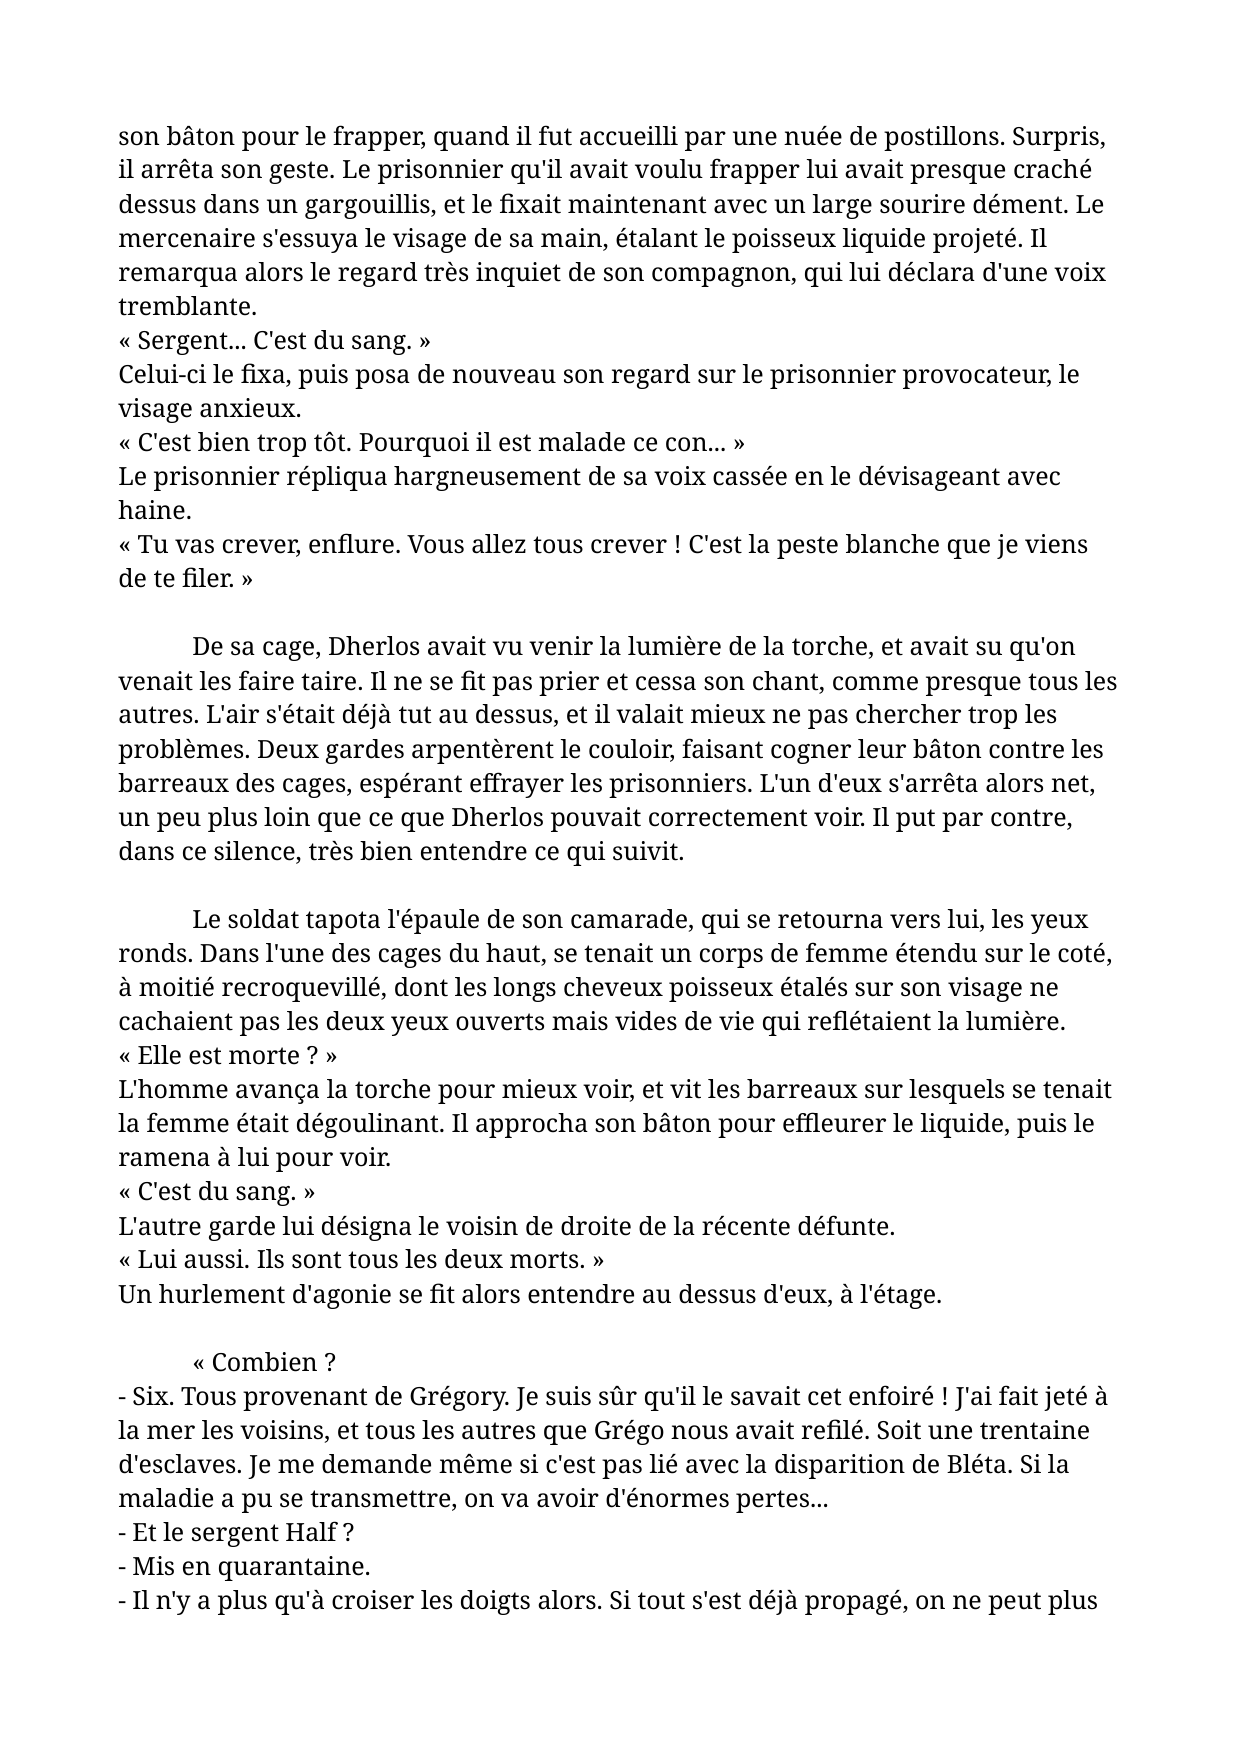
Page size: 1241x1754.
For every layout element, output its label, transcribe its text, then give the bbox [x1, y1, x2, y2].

text « Tu vas crever, enflure. Vous allez tous crever ! C'est la peste blanche que je viens de te filer. » [118, 527, 1122, 595]
text Le soldat tapota l'épaule de son camarade, qui se retourna vers lui, les yeux ronds. Dans l'une des cages du haut, se tenait un corps de femme étendu sur le coté, à moitié recroquevillé, dont les longs cheveux poisseux étalés sur son visage ne cachaient pas les deux yeux ouverts mais vides de vie qui reflétaient la lumière. [118, 902, 1122, 1038]
text L'autre garde lui désigna le voisin de droite de la récente défunte. [118, 1208, 1122, 1242]
text L'homme avança la torche pour mieux voir, et vit les barreaux sur lesquels se tenait la femme était dégoulinant. Il approcha son bâton pour effleurer le liquide, puis le ramena à lui pour voir. [118, 1072, 1122, 1174]
text son bâton pour le frapper, quand il fut accueilli par une nuée de postillons. Surpris, il arrêta son geste. Le prisonnier qu'il avait voulu frapper lui avait presque craché dessus dans un gargouillis, et le fixait maintenant avec un large sourire dément. Le mercenaire s'essuya le visage de sa main, étalant le poisseux liquide projeté. Il remarqua alors le regard très inquiet de son compagnon, qui lui déclara d'une voix tremblante. [118, 118, 1122, 322]
text « C'est du sang. » [118, 1174, 1122, 1208]
text « C'est bien trop tôt. Pourquoi il est malade ce con... » [118, 425, 1122, 459]
text Un hurlement d'agonie se fit alors entendre au dessus d'eux, à l'étage. [118, 1276, 1122, 1310]
text - Mis en quarantaine. [118, 1549, 1122, 1583]
text Celui-ci le fixa, puis posa de nouveau son regard sur le prisonnier provocateur, le visage anxieux. [118, 357, 1122, 425]
text « Combien ? [118, 1344, 1122, 1378]
text De sa cage, Dherlos avait vu venir la lumière de la torche, et avait su qu'on venait les faire taire. Il ne se fit pas prier et cessa son chant, comme presque tous les autres. L'air s'était déjà tut au dessus, et il valait mieux ne pas chercher trop les problèmes. Deux gardes arpentèrent le couloir, faisant cogner leur bâton contre les barreaux des cages, espérant effrayer les prisonniers. L'un d'eux s'arrêta alors net, un peu plus loin que ce que Dherlos pouvait correctement voir. Il put par contre, dans ce silence, très bien entendre ce qui suivit. [118, 629, 1122, 867]
text « Lui aussi. Ils sont tous les deux morts. » [118, 1242, 1122, 1276]
text « Sergent... C'est du sang. » [118, 322, 1122, 357]
text Le prisonnier répliqua hargneusement de sa voix cassée en le dévisageant avec haine. [118, 459, 1122, 527]
text - Et le sergent Half ? [118, 1515, 1122, 1549]
text - Il n'y a plus qu'à croiser les doigts alors. Si tout s'est déjà propagé, on ne peut plus [118, 1583, 1122, 1617]
text « Elle est morte ? » [118, 1038, 1122, 1072]
text - Six. Tous provenant de Grégory. Je suis sûr qu'il le savait cet enfoiré ! J'ai fait jeté à la mer les voisins, et tous les autres que Grégo nous avait refilé. Soit une trentaine d'esclaves. Je me demande même si c'est pas lié avec la disparition de Bléta. Si la maladie a pu se transmettre, on va avoir d'énormes pertes... [118, 1378, 1122, 1515]
